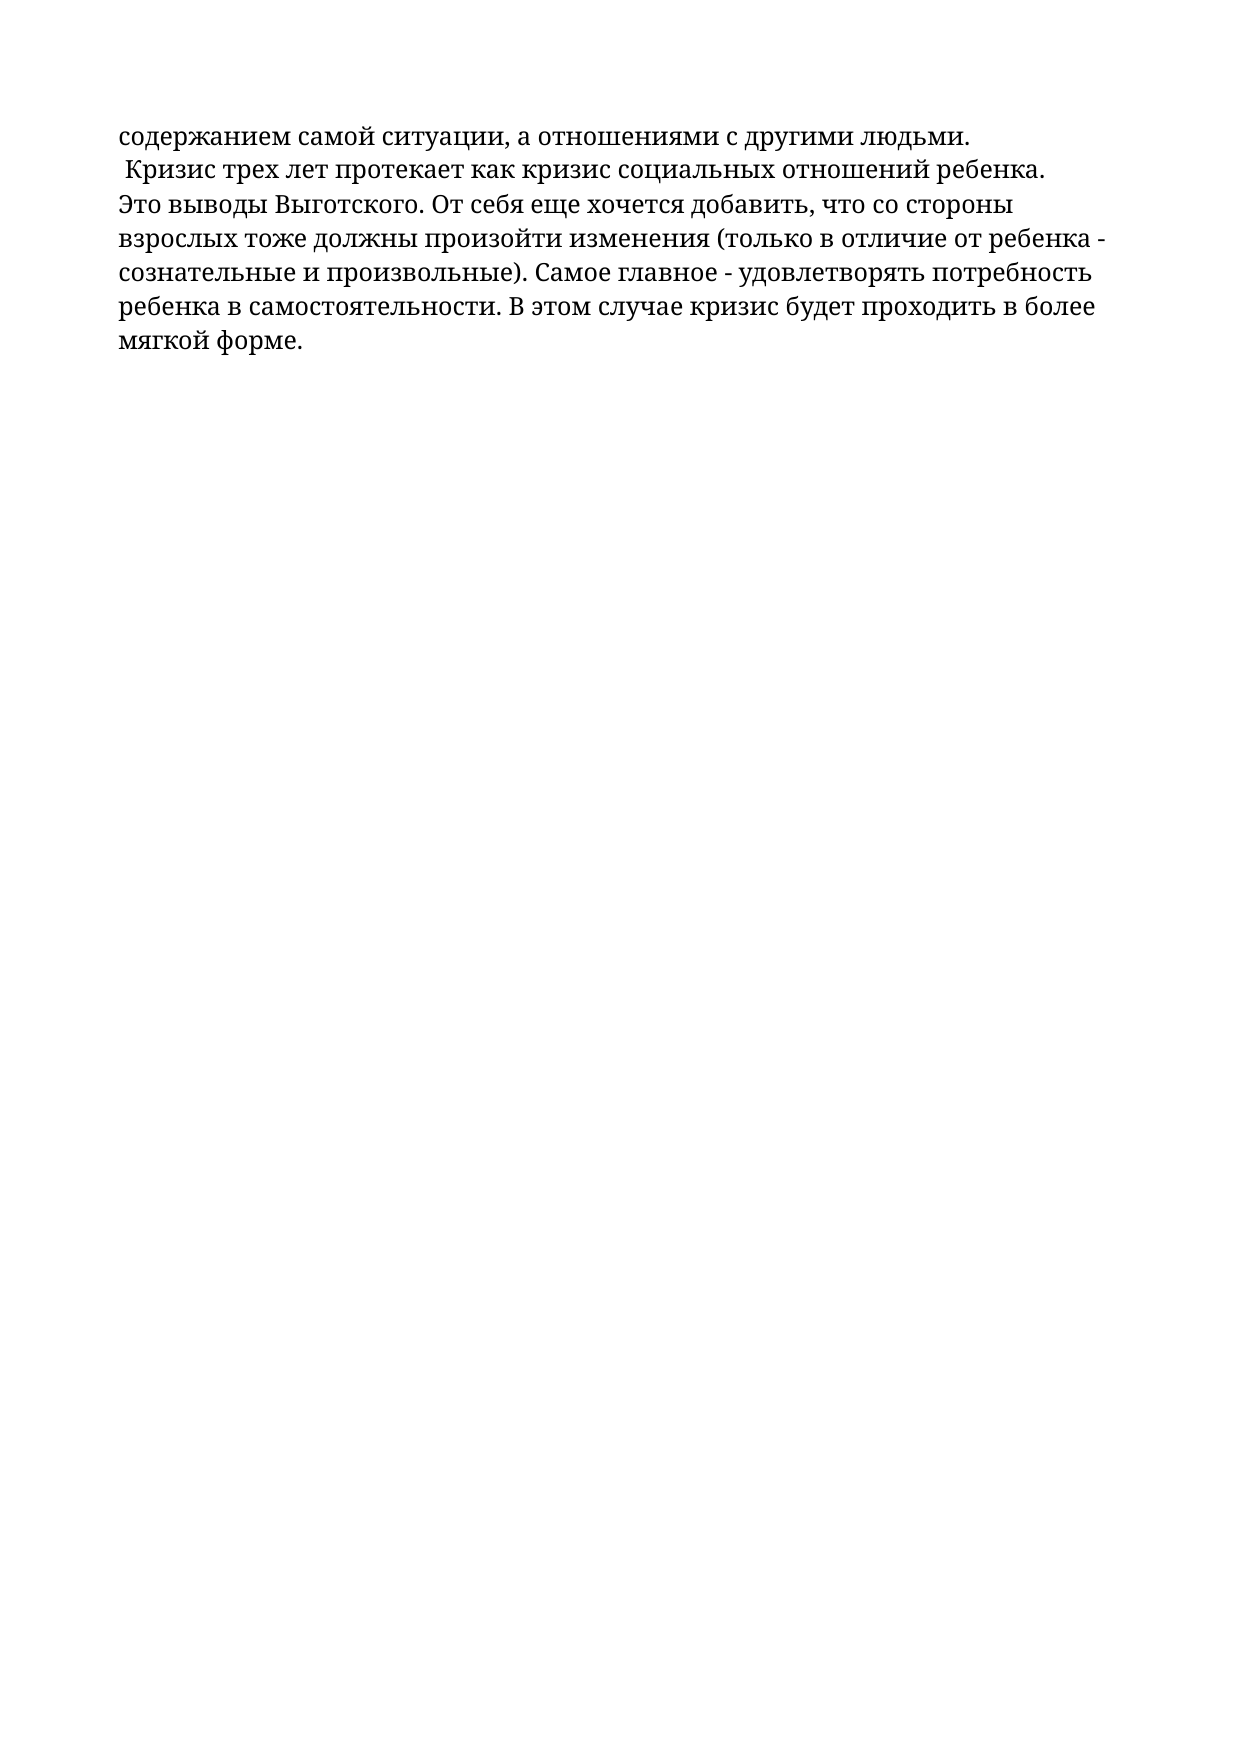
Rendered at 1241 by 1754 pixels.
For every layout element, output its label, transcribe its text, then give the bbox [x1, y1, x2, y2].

text Это выводы Выготского. От себя еще хочется добавить, что со стороны взрослых тоже должны произойти изменения (только в отличие от ребенка - сознательные и произвольные). Самое главное - удовлетворять потребность ребенка в самостоятельности. В этом случае кризис будет проходить в более мягкой форме. [118, 186, 1122, 357]
text содержанием самой ситуации, а отношениями с другими людьми. [118, 118, 1122, 152]
text Кризис трех лет протекает как кризис социальных отношений ребенка. [118, 152, 1122, 186]
